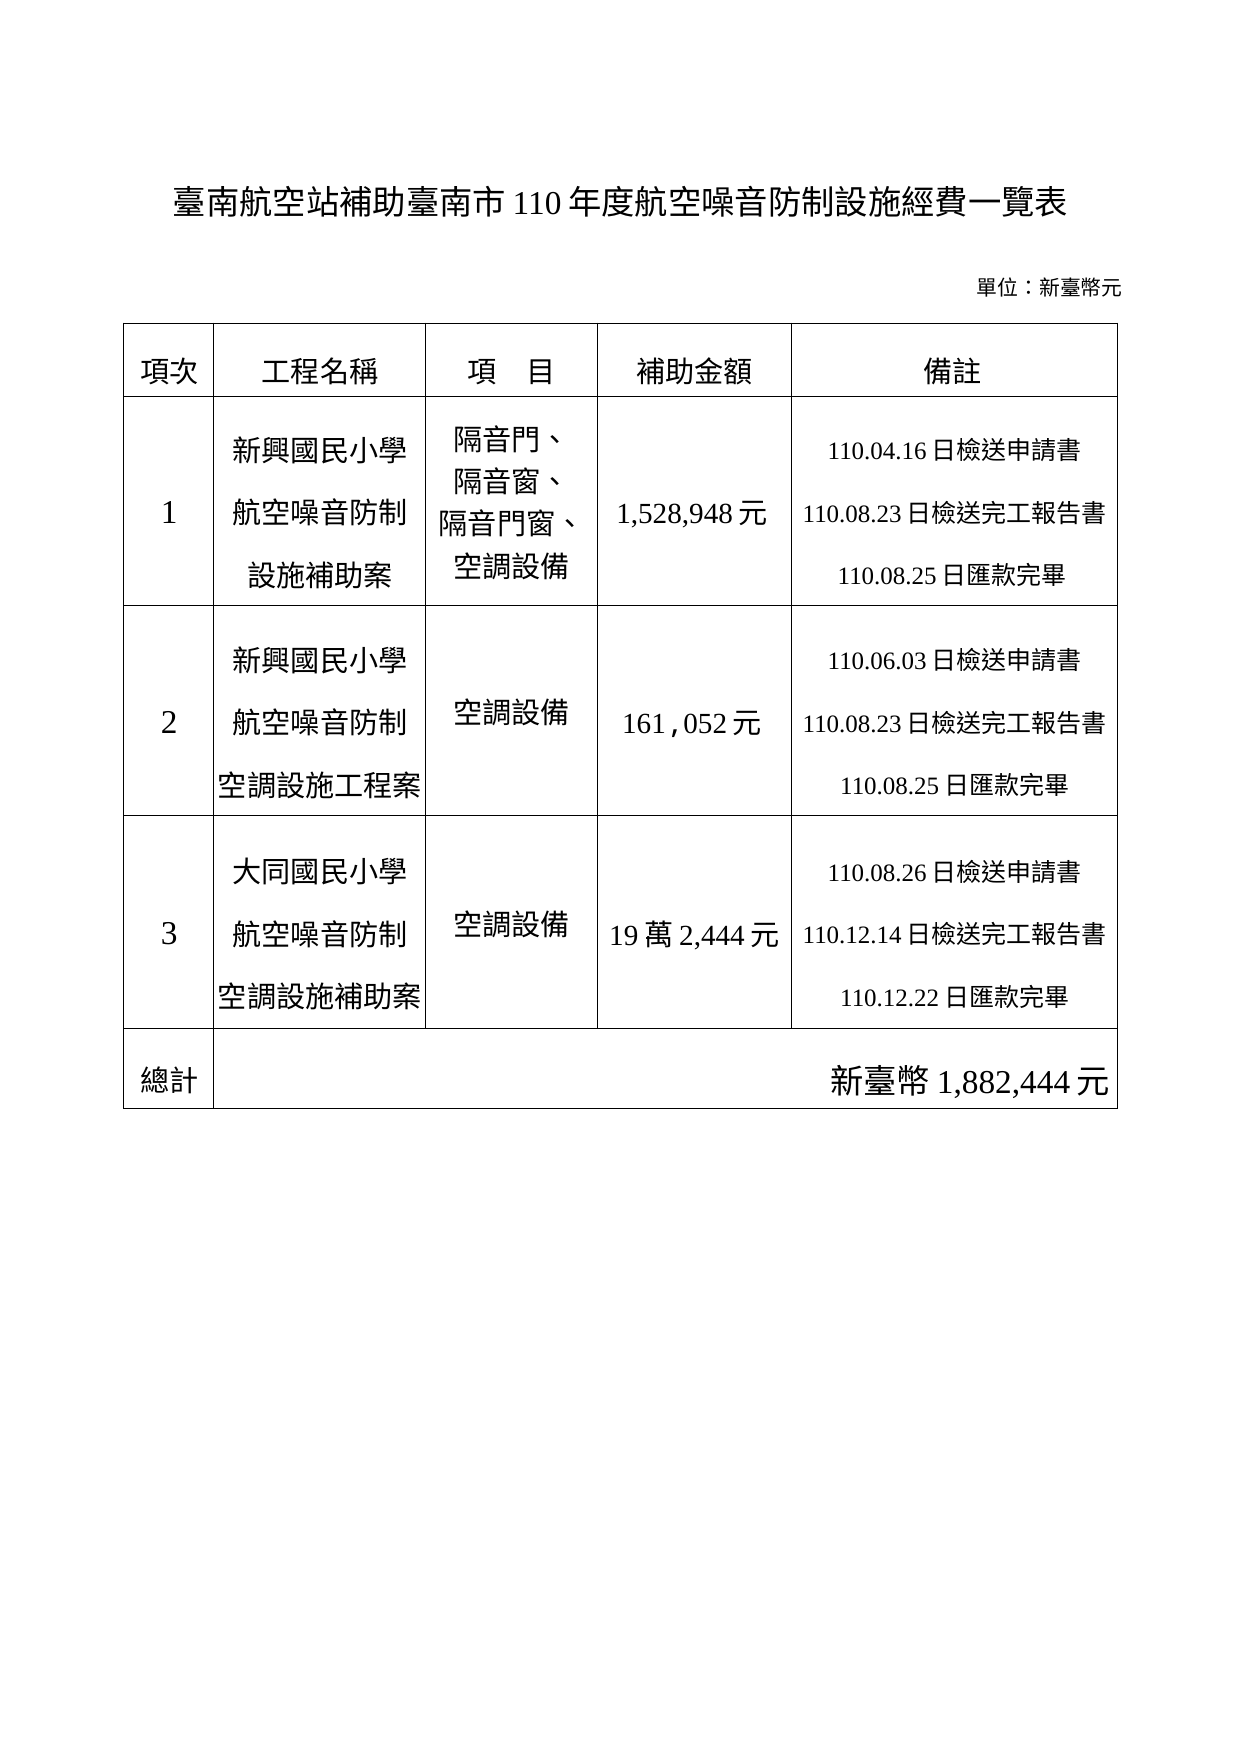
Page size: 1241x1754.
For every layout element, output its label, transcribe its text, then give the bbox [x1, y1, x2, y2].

table_cell 隔音門、 隔音窗、 隔音門窗、 空調設備 [426, 397, 597, 605]
table_cell 110.04.16日檢送申請書 110.08.23日檢送完工報告書 110.08.25日匯款完畢 [792, 397, 1117, 605]
table_cell 110.06.03日檢送申請書 110.08.23日檢送完工報告書 110.08.25日匯款完畢 [792, 606, 1117, 815]
table_cell 1,528,948元 [598, 397, 791, 605]
table_cell 新臺幣1,882,444元 [214, 1029, 1117, 1108]
text 臺南航空站補助臺南市110年度航空噪音防制設施經費一覽表 [118, 158, 1122, 221]
table_cell 161,052元 [598, 606, 791, 815]
table_header 工程名稱 [214, 324, 425, 396]
table_cell 110.08.26日檢送申請書 110.12.14日檢送完工報告書 110.12.22日匯款完畢 [792, 816, 1117, 1028]
table_cell 總計 [124, 1029, 213, 1108]
table_cell 大同國民小學 航空噪音防制 空調設施補助案 [214, 816, 425, 1028]
table_cell 空調設備 [426, 606, 597, 815]
text 單位：新臺幣元 [118, 245, 1122, 307]
table_header 備註 [792, 324, 1117, 396]
table_cell 2 [124, 606, 213, 815]
table_cell 3 [124, 816, 213, 1028]
table_header 項 目 [426, 324, 597, 396]
table_cell 新興國民小學 航空噪音防制 設施補助案 [214, 397, 425, 605]
table_cell 19萬2,444元 [598, 816, 791, 1028]
table_header 補助金額 [598, 324, 791, 396]
table_header 項次 [124, 324, 213, 396]
table_cell 空調設備 [426, 816, 597, 1028]
table_cell 新興國民小學 航空噪音防制 空調設施工程案 [214, 606, 425, 815]
table_cell 1 [124, 397, 213, 605]
